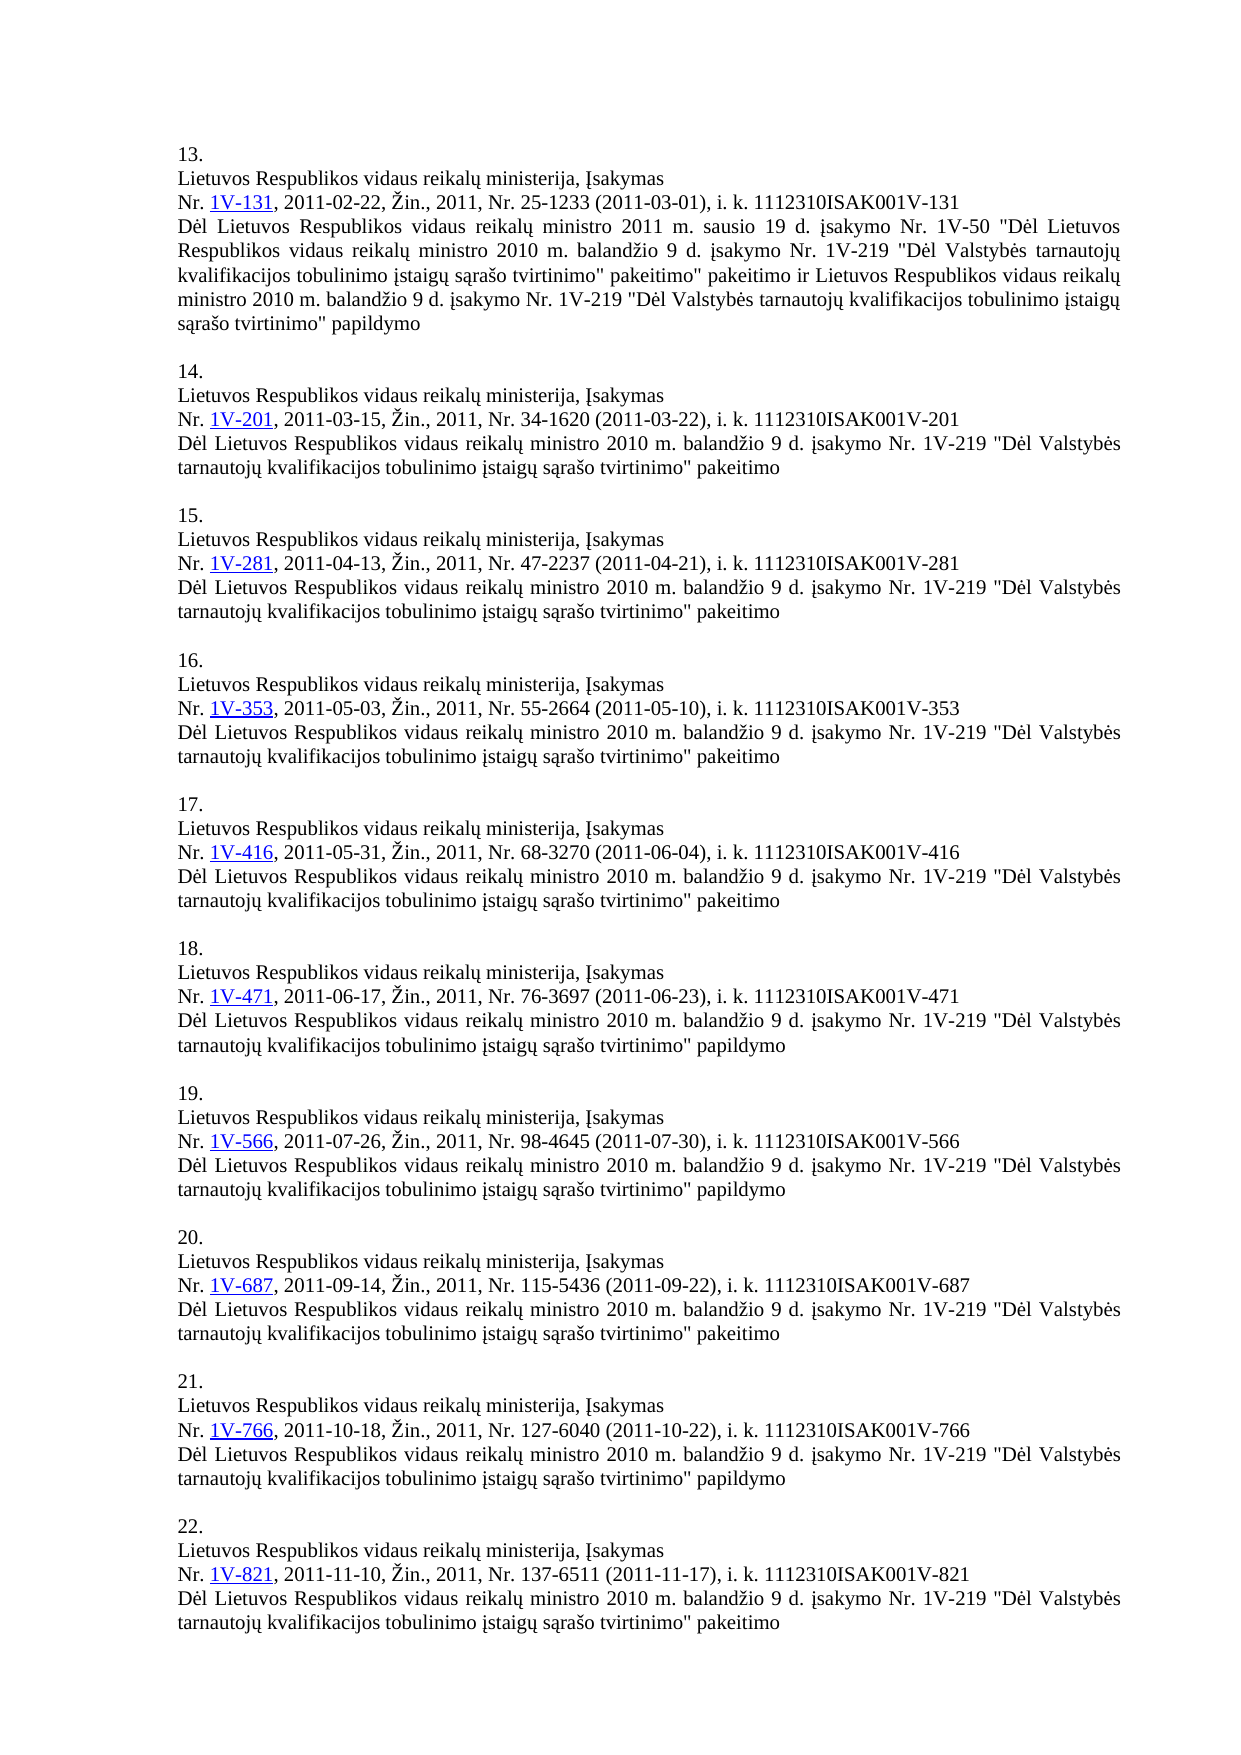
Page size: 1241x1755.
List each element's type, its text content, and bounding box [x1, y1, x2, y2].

text 20. [177, 1225, 1122, 1249]
text Dėl Lietuvos Respublikos vidaus reikalų ministro 2010 m. balandžio 9 d. įsakymo Nr. 1V-219 "Dėl Valstybės tarnautojų kvalifikacijos tobulinimo įstaigų sąrašo tvirtinimo" pakeitimo [177, 575, 1122, 623]
text 16. [177, 647, 1122, 672]
text 19. [177, 1081, 1122, 1105]
text Nr. 1V-566, 2011-07-26, Žin., 2011, Nr. 98-4645 (2011-07-30), i. k. 1112310ISAK001V-566 [177, 1129, 1122, 1153]
text Dėl Lietuvos Respublikos vidaus reikalų ministro 2010 m. balandžio 9 d. įsakymo Nr. 1V-219 "Dėl Valstybės tarnautojų kvalifikacijos tobulinimo įstaigų sąrašo tvirtinimo" papildymo [177, 1008, 1122, 1057]
text Dėl Lietuvos Respublikos vidaus reikalų ministro 2010 m. balandžio 9 d. įsakymo Nr. 1V-219 "Dėl Valstybės tarnautojų kvalifikacijos tobulinimo įstaigų sąrašo tvirtinimo" pakeitimo [177, 720, 1122, 768]
text 17. [177, 792, 1122, 816]
text Lietuvos Respublikos vidaus reikalų ministerija, Įsakymas [177, 960, 1122, 984]
text 22. [177, 1514, 1122, 1538]
text Nr. 1V-281, 2011-04-13, Žin., 2011, Nr. 47-2237 (2011-04-21), i. k. 1112310ISAK001V-281 [177, 551, 1122, 575]
text Dėl Lietuvos Respublikos vidaus reikalų ministro 2010 m. balandžio 9 d. įsakymo Nr. 1V-219 "Dėl Valstybės tarnautojų kvalifikacijos tobulinimo įstaigų sąrašo tvirtinimo" papildymo [177, 1442, 1122, 1490]
text Dėl Lietuvos Respublikos vidaus reikalų ministro 2010 m. balandžio 9 d. įsakymo Nr. 1V-219 "Dėl Valstybės tarnautojų kvalifikacijos tobulinimo įstaigų sąrašo tvirtinimo" pakeitimo [177, 1297, 1122, 1345]
text 15. [177, 503, 1122, 527]
text 13. [177, 142, 1122, 166]
text Lietuvos Respublikos vidaus reikalų ministerija, Įsakymas [177, 527, 1122, 551]
text Lietuvos Respublikos vidaus reikalų ministerija, Įsakymas [177, 1393, 1122, 1417]
text Nr. 1V-471, 2011-06-17, Žin., 2011, Nr. 76-3697 (2011-06-23), i. k. 1112310ISAK001V-471 [177, 984, 1122, 1008]
text Nr. 1V-353, 2011-05-03, Žin., 2011, Nr. 55-2664 (2011-05-10), i. k. 1112310ISAK001V-353 [177, 696, 1122, 720]
text Lietuvos Respublikos vidaus reikalų ministerija, Įsakymas [177, 672, 1122, 696]
text Nr. 1V-821, 2011-11-10, Žin., 2011, Nr. 137-6511 (2011-11-17), i. k. 1112310ISAK001V-821 [177, 1562, 1122, 1586]
text 21. [177, 1369, 1122, 1393]
text Dėl Lietuvos Respublikos vidaus reikalų ministro 2010 m. balandžio 9 d. įsakymo Nr. 1V-219 "Dėl Valstybės tarnautojų kvalifikacijos tobulinimo įstaigų sąrašo tvirtinimo" papildymo [177, 1153, 1122, 1201]
text Lietuvos Respublikos vidaus reikalų ministerija, Įsakymas [177, 816, 1122, 840]
text Dėl Lietuvos Respublikos vidaus reikalų ministro 2011 m. sausio 19 d. įsakymo Nr. 1V-50 "Dėl Lietuvos Respublikos vidaus reikalų ministro 2010 m. balandžio 9 d. įsakymo Nr. 1V-219 "Dėl Valstybės tarnautojų kvalifikacijos tobulinimo įstaigų sąrašo tvirtinimo" pakeitimo" pakeitimo ir Lietuvos Respublikos vidaus reikalų ministro 2010 m. balandžio 9 d. įsakymo Nr. 1V-219 "Dėl Valstybės tarnautojų kvalifikacijos tobulinimo įstaigų sąrašo tvirtinimo" papildymo [177, 214, 1122, 335]
text 18. [177, 936, 1122, 960]
text Dėl Lietuvos Respublikos vidaus reikalų ministro 2010 m. balandžio 9 d. įsakymo Nr. 1V-219 "Dėl Valstybės tarnautojų kvalifikacijos tobulinimo įstaigų sąrašo tvirtinimo" pakeitimo [177, 431, 1122, 479]
text Dėl Lietuvos Respublikos vidaus reikalų ministro 2010 m. balandžio 9 d. įsakymo Nr. 1V-219 "Dėl Valstybės tarnautojų kvalifikacijos tobulinimo įstaigų sąrašo tvirtinimo" pakeitimo [177, 864, 1122, 912]
text Lietuvos Respublikos vidaus reikalų ministerija, Įsakymas [177, 166, 1122, 190]
text Nr. 1V-131, 2011-02-22, Žin., 2011, Nr. 25-1233 (2011-03-01), i. k. 1112310ISAK001V-131 [177, 190, 1122, 214]
text Lietuvos Respublikos vidaus reikalų ministerija, Įsakymas [177, 1538, 1122, 1562]
text Lietuvos Respublikos vidaus reikalų ministerija, Įsakymas [177, 1249, 1122, 1273]
text Lietuvos Respublikos vidaus reikalų ministerija, Įsakymas [177, 1105, 1122, 1129]
text Dėl Lietuvos Respublikos vidaus reikalų ministro 2010 m. balandžio 9 d. įsakymo Nr. 1V-219 "Dėl Valstybės tarnautojų kvalifikacijos tobulinimo įstaigų sąrašo tvirtinimo" pakeitimo [177, 1586, 1122, 1634]
text Nr. 1V-201, 2011-03-15, Žin., 2011, Nr. 34-1620 (2011-03-22), i. k. 1112310ISAK001V-201 [177, 407, 1122, 431]
text Lietuvos Respublikos vidaus reikalų ministerija, Įsakymas [177, 383, 1122, 407]
text 14. [177, 359, 1122, 383]
text Nr. 1V-416, 2011-05-31, Žin., 2011, Nr. 68-3270 (2011-06-04), i. k. 1112310ISAK001V-416 [177, 840, 1122, 864]
text Nr. 1V-766, 2011-10-18, Žin., 2011, Nr. 127-6040 (2011-10-22), i. k. 1112310ISAK001V-766 [177, 1417, 1122, 1442]
text Nr. 1V-687, 2011-09-14, Žin., 2011, Nr. 115-5436 (2011-09-22), i. k. 1112310ISAK001V-687 [177, 1273, 1122, 1297]
